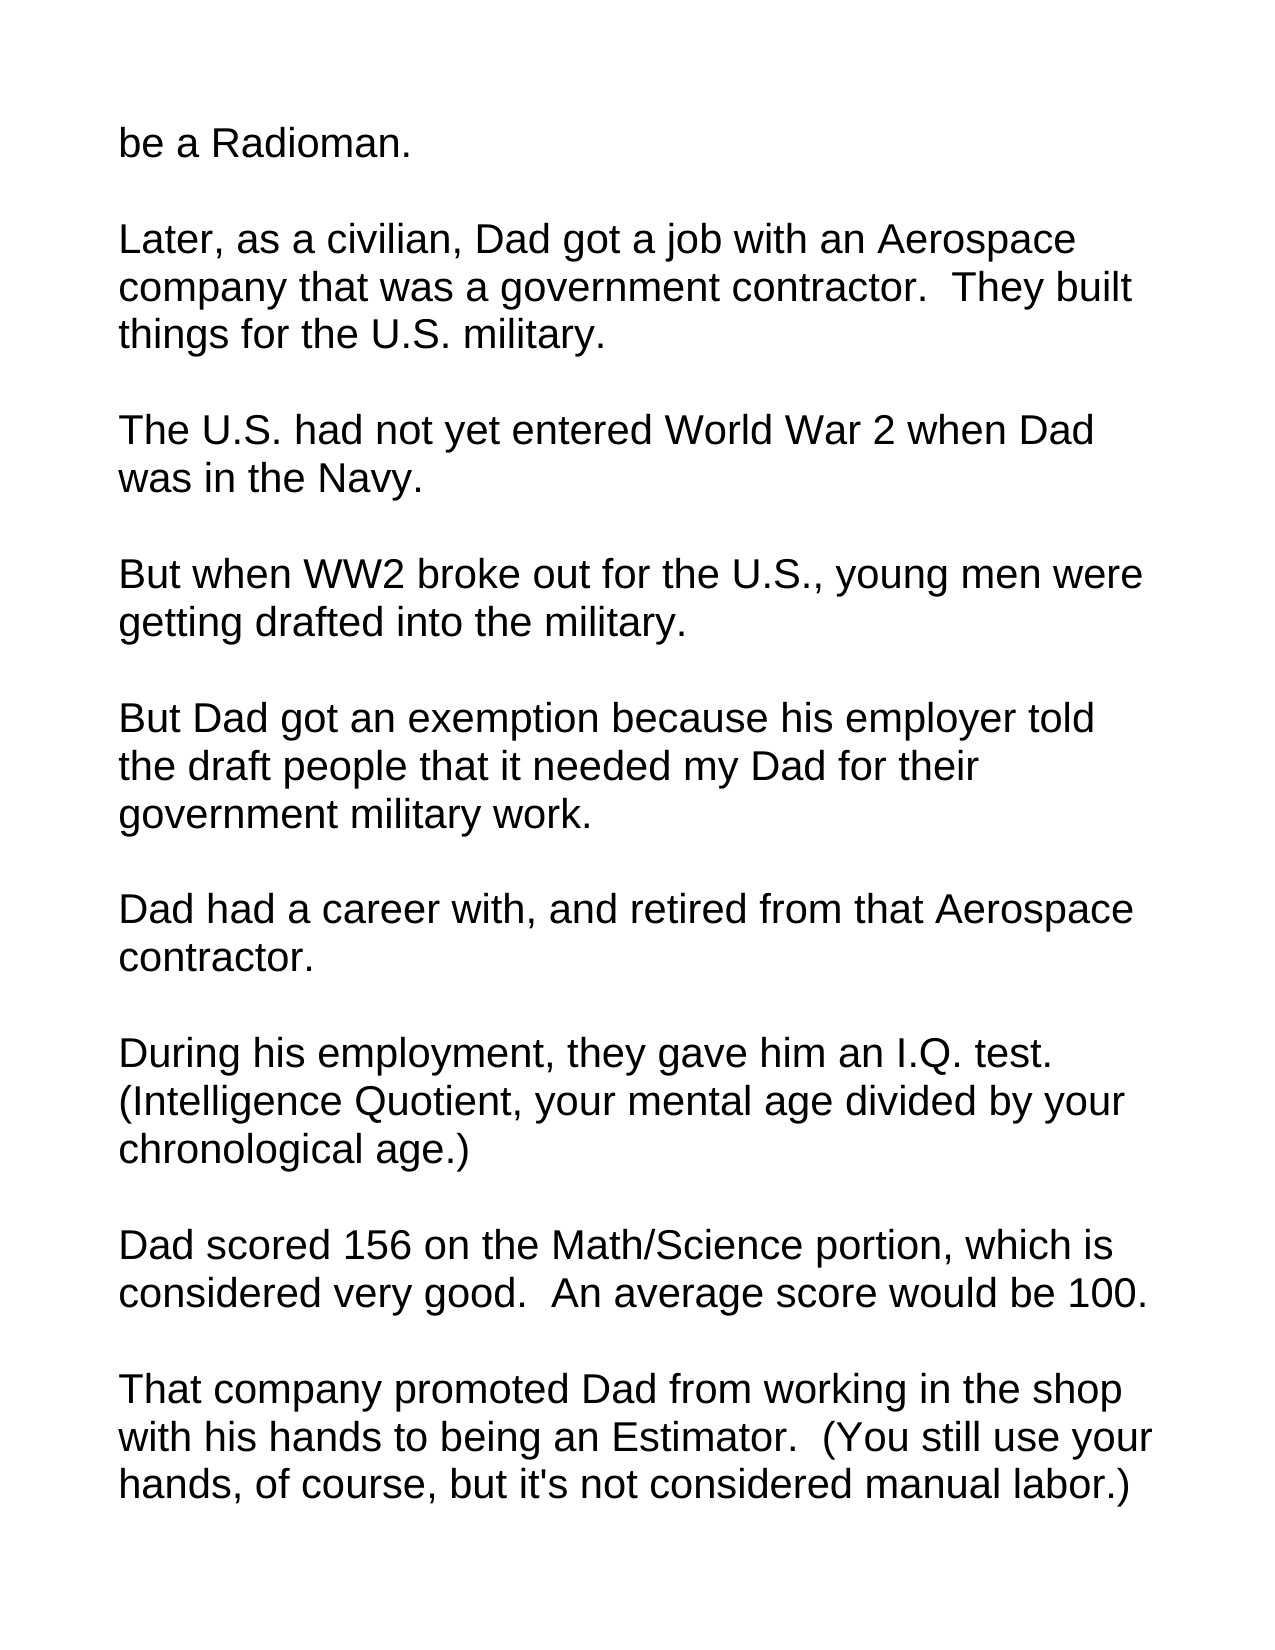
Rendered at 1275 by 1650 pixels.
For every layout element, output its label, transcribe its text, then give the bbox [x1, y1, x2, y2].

text But Dad got an exemption because his employer told the draft people that it needed my Dad for their government military work. [118, 693, 1157, 837]
text That company promoted Dad from working in the shop with his hands to being an Estimator. (You still use your hands, of course, but it's not considered manual labor.) [118, 1364, 1157, 1508]
text Later, as a civilian, Dad got a job with an Aerospace company that was a government contractor. They built things for the U.S. military. [118, 214, 1157, 358]
text The U.S. had not yet entered World War 2 when Dad was in the Navy. [118, 406, 1157, 501]
text be a Radioman. [118, 118, 1157, 166]
text Dad scored 156 on the Math/Science portion, which is considered very good. An average score would be 100. [118, 1220, 1157, 1316]
text But when WW2 broke out for the U.S., young men were getting drafted into the military. [118, 549, 1157, 645]
text Dad had a career with, and retired from that Aerospace contractor. [118, 885, 1157, 981]
text During his employment, they gave him an I.Q. test. (Intelligence Quotient, your mental age divided by your chronological age.) [118, 1028, 1157, 1172]
